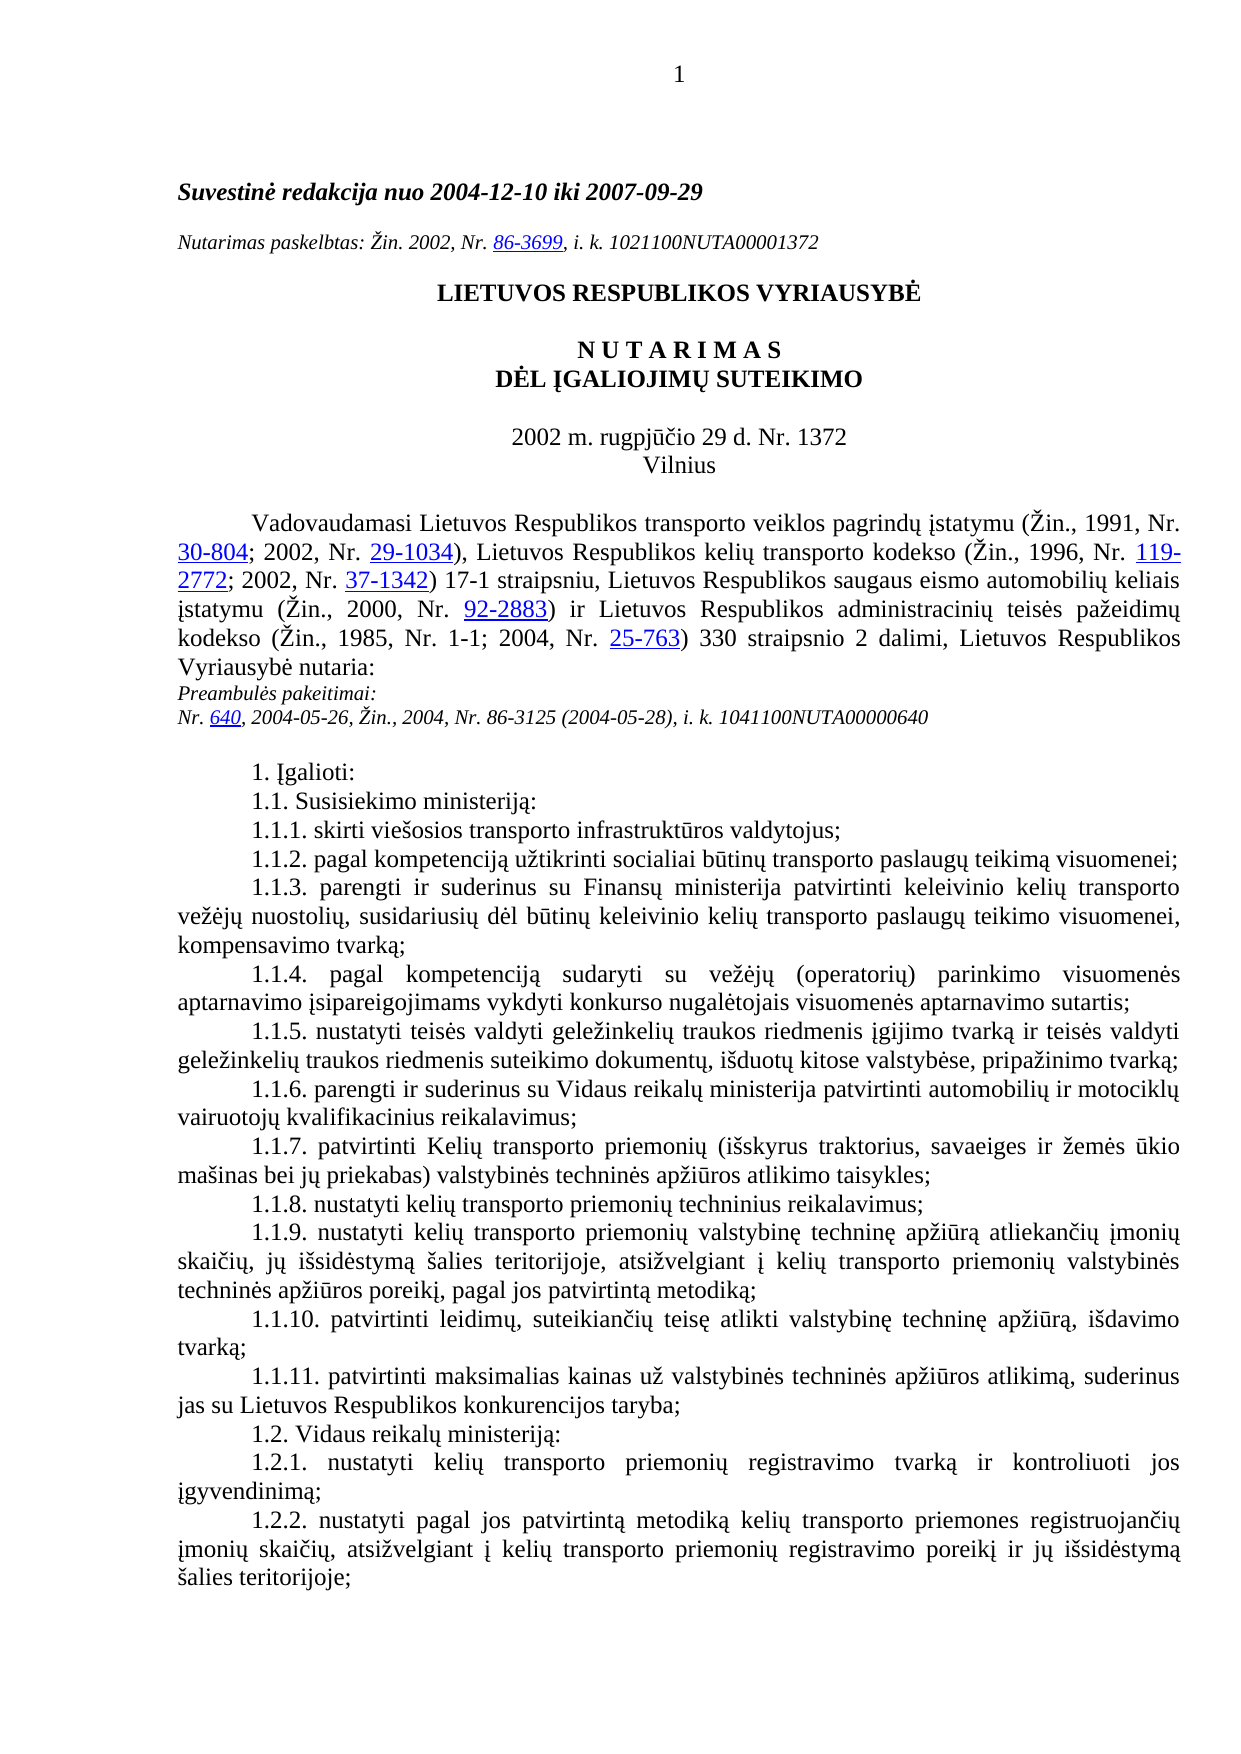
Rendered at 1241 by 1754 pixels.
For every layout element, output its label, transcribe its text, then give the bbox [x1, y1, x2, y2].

text Nr. 640, 2004-05-26, Žin., 2004, Nr. 86-3125 (2004-05-28), i. k. 1041100NUTA00000640 [177, 705, 1181, 729]
text Nutarimas paskelbtas: Žin. 2002, Nr. 86-3699, i. k. 1021100NUTA00001372 [177, 230, 1181, 254]
text 1.1.4. pagal kompetenciją sudaryti su vežėjų (operatorių) parinkimo visuomenės aptarnavimo įsipareigojimams vykdyti konkurso nugalėtojais visuomenės aptarnavimo sutartis; [177, 959, 1181, 1016]
text Preambulės pakeitimai: [177, 681, 1181, 705]
text Vilnius [177, 451, 1181, 479]
text 1.1.7. patvirtinti Kelių transporto priemonių (išskyrus traktorius, savaeiges ir žemės ūkio mašinas bei jų priekabas) valstybinės techninės apžiūros atlikimo taisykles; [177, 1131, 1181, 1189]
text 1.1.6. parengti ir suderinus su Vidaus reikalų ministerija patvirtinti automobilių ir motociklų vairuotojų kvalifikacinius reikalavimus; [177, 1074, 1181, 1131]
text 1.1.5. nustatyti teisės valdyti geležinkelių traukos riedmenis įgijimo tvarką ir teisės valdyti geležinkelių traukos riedmenis suteikimo dokumentų, išduotų kitose valstybėse, pripažinimo tvarką; [177, 1016, 1181, 1074]
text 1.1.9. nustatyti kelių transporto priemonių valstybinę techninę apžiūrą atliekančių įmonių skaičių, jų išsidėstymą šalies teritorijoje, atsižvelgiant į kelių transporto priemonių valstybinės techninės apžiūros poreikį, pagal jos patvirtintą metodiką; [177, 1217, 1181, 1304]
text 1.1. Susisiekimo ministeriją: [177, 786, 1181, 815]
text 1.1.2. pagal kompetenciją užtikrinti socialiai būtinų transporto paslaugų teikimą visuomenei; [177, 844, 1181, 872]
text 1. Įgalioti: [177, 757, 1181, 786]
text 1.2.1. nustatyti kelių transporto priemonių registravimo tvarką ir kontroliuoti jos įgyvendinimą; [177, 1447, 1181, 1505]
text Suvestinė redakcija nuo 2004-12-10 iki 2007-09-29 [177, 177, 1181, 206]
text DĖL ĮGALIOJIMŲ SUTEIKIMO [177, 364, 1181, 393]
text 1.2.2. nustatyti pagal jos patvirtintą metodiką kelių transporto priemones registruojančių įmonių skaičių, atsižvelgiant į kelių transporto priemonių registravimo poreikį ir jų išsidėstymą šalies teritorijoje; [177, 1505, 1181, 1591]
text 1.1.11. patvirtinti maksimalias kainas už valstybinės techninės apžiūros atlikimą, suderinus jas su Lietuvos Respublikos konkurencijos taryba; [177, 1361, 1181, 1419]
text 1.1.1. skirti viešosios transporto infrastruktūros valdytojus; [177, 815, 1181, 844]
text LIETUVOS RESPUBLIKOS VYRIAUSYBĖ [177, 278, 1181, 307]
text 1.2. Vidaus reikalų ministeriją: [177, 1419, 1181, 1447]
text N U T A R I M A S [177, 336, 1181, 364]
text 2002 m. rugpjūčio 29 d. Nr. 1372 [177, 422, 1181, 451]
text 1.1.3. parengti ir suderinus su Finansų ministerija patvirtinti keleivinio kelių transporto vežėjų nuostolių, susidariusių dėl būtinų keleivinio kelių transporto paslaugų teikimo visuomenei, kompensavimo tvarką; [177, 872, 1181, 959]
text Vadovaudamasi Lietuvos Respublikos transporto veiklos pagrindų įstatymu (Žin., 1991, Nr. 30-804; 2002, Nr. 29-1034), Lietuvos Respublikos kelių transporto kodekso (Žin., 1996, Nr. 119-2772; 2002, Nr. 37-1342) 17-1 straipsniu, Lietuvos Respublikos saugaus eismo automobilių keliais įstatymu (Žin., 2000, Nr. 92-2883) ir Lietuvos Respublikos administracinių teisės pažeidimų kodekso (Žin., 1985, Nr. 1-1; 2004, Nr. 25-763) 330 straipsnio 2 dalimi, Lietuvos Respublikos Vyriausybė nutaria: [177, 508, 1181, 681]
text 1.1.8. nustatyti kelių transporto priemonių techninius reikalavimus; [177, 1189, 1181, 1217]
text 1.1.10. patvirtinti leidimų, suteikiančių teisę atlikti valstybinę techninę apžiūrą, išdavimo tvarką; [177, 1304, 1181, 1361]
